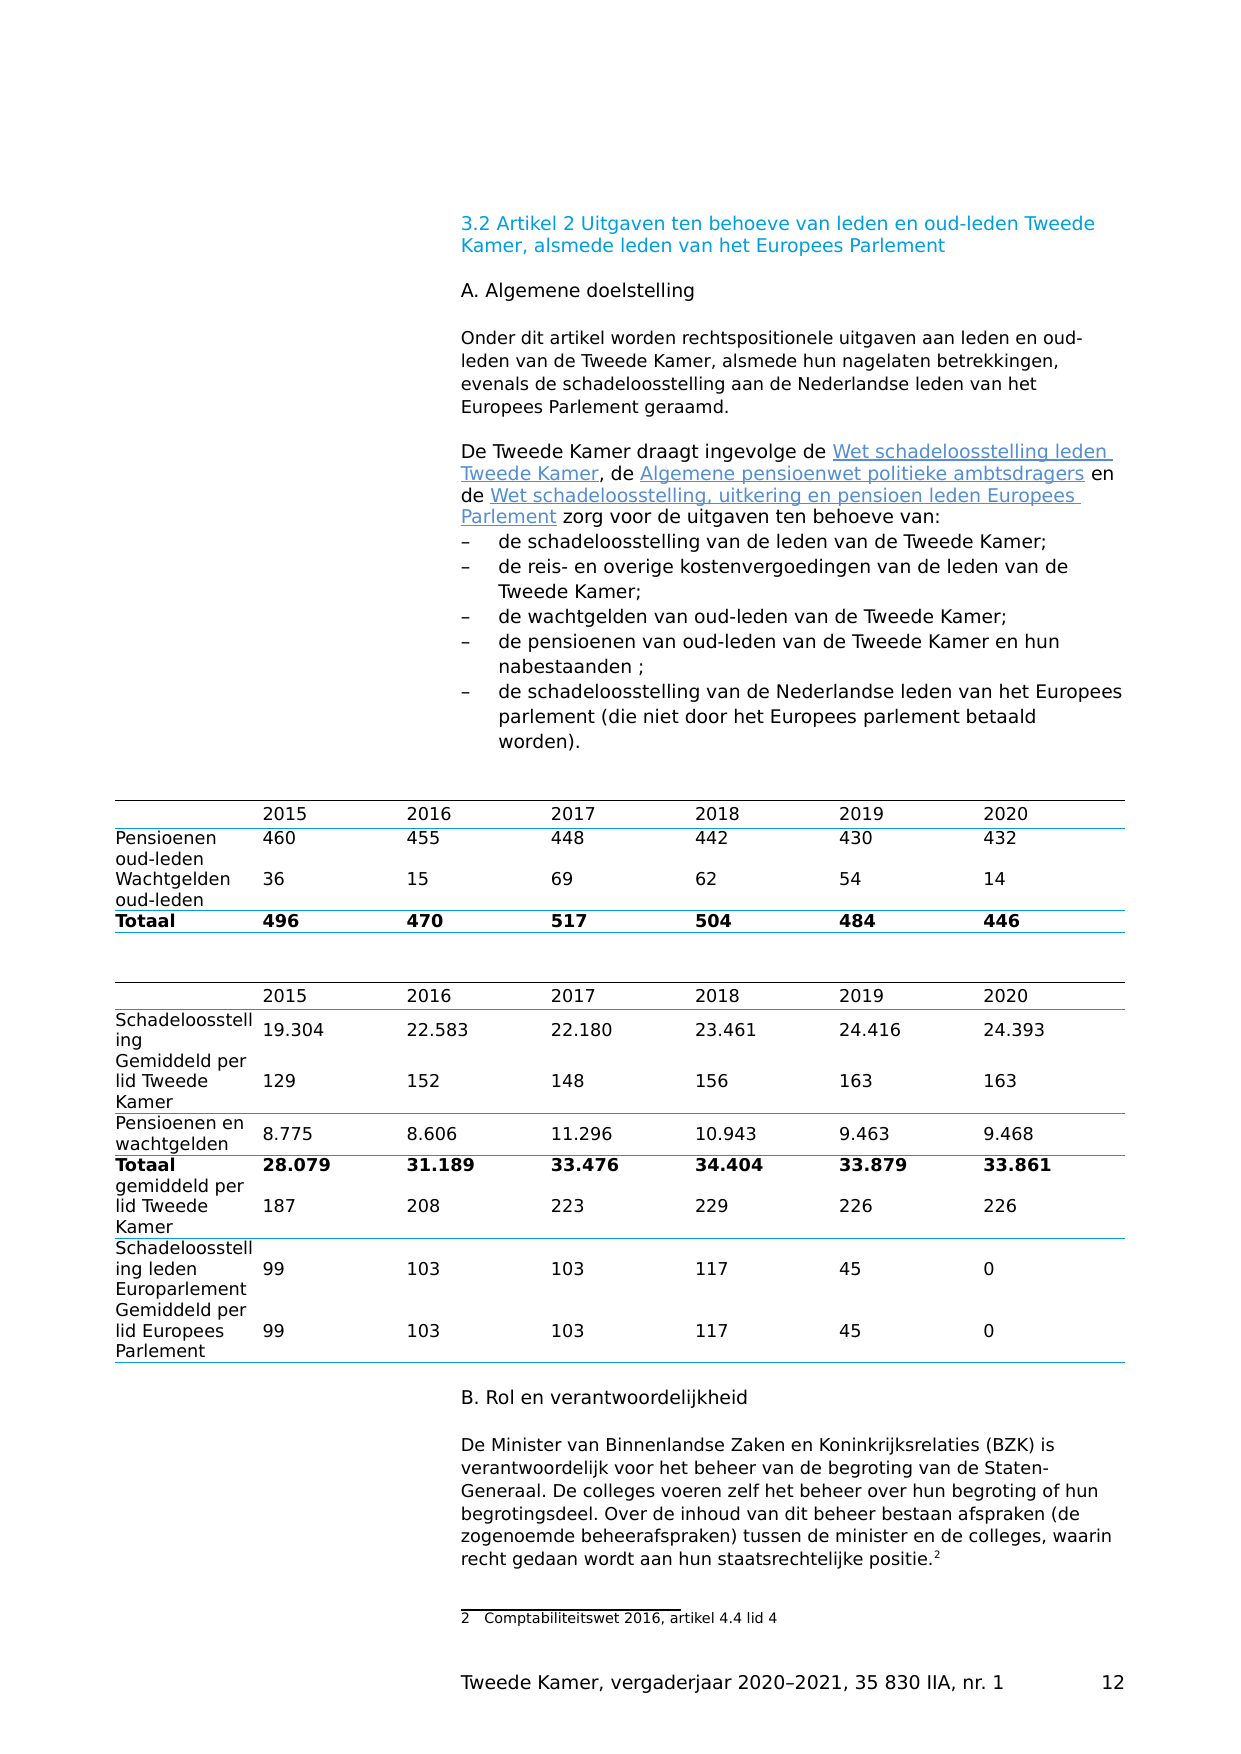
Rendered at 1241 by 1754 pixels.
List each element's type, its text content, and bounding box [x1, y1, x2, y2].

table_cell 23.461 [692, 1010, 836, 1051]
table_cell 446 [980, 911, 1125, 932]
table_cell 103 [548, 1239, 692, 1300]
title A. Algemene doelstelling [461, 280, 1125, 302]
table_cell 0 [980, 1300, 1125, 1362]
table_cell 148 [548, 1051, 692, 1113]
table_cell 0 [980, 1239, 1125, 1300]
table_cell 455 [404, 829, 548, 869]
table_cell 432 [980, 829, 1125, 869]
table_cell 33.861 [980, 1156, 1125, 1176]
text __Comptabiliteitswet 2016, artikel 4.4 lid 4 [461, 1610, 1125, 1627]
table_cell 11.296 [548, 1114, 692, 1154]
table_cell 517 [548, 911, 692, 932]
table_cell 163 [980, 1051, 1125, 1113]
table_cell Gemiddeld per lid Tweede Kamer [115, 1051, 259, 1113]
table_cell Schadeloosstelling leden Europarlement [115, 1239, 259, 1300]
table_cell 226 [836, 1176, 980, 1237]
table_cell 103 [548, 1300, 692, 1362]
table_cell 103 [404, 1239, 548, 1300]
table_cell 28.079 [259, 1156, 403, 1176]
table_cell 223 [548, 1176, 692, 1237]
list de schadeloosstelling van de leden van de Tweede Kamer; [461, 528, 1125, 553]
table_cell 117 [692, 1239, 836, 1300]
table_cell 22.180 [548, 1010, 692, 1051]
table_cell 99 [259, 1300, 403, 1362]
table_cell 470 [404, 911, 548, 932]
table_cell 33.879 [836, 1156, 980, 1176]
table_cell Totaal [115, 1156, 259, 1176]
table_cell 448 [548, 829, 692, 869]
table_cell Gemiddeld per lid Europees Parlement [115, 1300, 259, 1362]
table_cell 31.189 [404, 1156, 548, 1176]
table_cell 9.463 [836, 1114, 980, 1154]
table_cell 8.606 [404, 1114, 548, 1154]
table_cell 62 [692, 869, 836, 910]
table_cell 496 [259, 911, 403, 932]
table_cell 2018 [692, 983, 836, 1009]
table_cell 2016 [404, 983, 548, 1009]
table_cell [115, 983, 259, 1009]
list de pensioenen van oud-leden van de Tweede Kamer en hun nabestaanden ; [461, 628, 1125, 678]
table_cell 129 [259, 1051, 403, 1113]
table_cell 8.775 [259, 1114, 403, 1154]
title B. Rol en verantwoordelijkheid [461, 1387, 1125, 1409]
table_cell 45 [836, 1300, 980, 1362]
table_cell 99 [259, 1239, 403, 1300]
text De Tweede Kamer draagt ingevolge de Wet schadeloosstelling leden Tweede Kamer, de Algemene pensioenwet politieke ambtsdragers en de Wet schadeloosstelling, uitkering en pensioen leden Europees Parlement zorg voor de uitgaven ten behoeve van: [461, 441, 1125, 528]
table_cell 19.304 [259, 1010, 403, 1051]
table_cell gemiddeld per lid Tweede Kamer [115, 1176, 259, 1237]
list de reis- en overige kostenvergoedingen van de leden van de Tweede Kamer; [461, 553, 1125, 603]
table_cell Pensioenen oud-leden [115, 829, 259, 869]
table_header Tabel 4 Aantal deelgerechtigden pensioenen en wachtgelden oud-leden (x 1.000) [115, 775, 1125, 800]
table_header Tabel 5 Gemiddelde uitgaven per Kamerzetel (x 1.000) [115, 957, 1125, 982]
table_cell 2015 [259, 801, 403, 827]
table_cell 9.468 [980, 1114, 1125, 1154]
table_cell 103 [404, 1300, 548, 1362]
table_cell [115, 801, 259, 827]
table_cell 484 [836, 911, 980, 932]
table_cell Schadeloosstelling [115, 1010, 259, 1051]
table_cell 187 [259, 1176, 403, 1237]
table_cell 430 [836, 829, 980, 869]
title 3.2 Artikel 2 Uitgaven ten behoeve van leden en oud-leden Tweede Kamer, alsmede leden van het Europees Parlement [461, 213, 1125, 257]
table_cell 2020 [980, 801, 1125, 827]
table_cell 22.583 [404, 1010, 548, 1051]
list de schadeloosstelling van de Nederlandse leden van het Europees parlement (die niet door het Europees parlement betaald worden). [461, 678, 1125, 753]
table_cell 10.943 [692, 1114, 836, 1154]
table_cell 2015 [259, 983, 403, 1009]
table_cell 24.393 [980, 1010, 1125, 1051]
table_cell 2019 [836, 983, 980, 1009]
table_cell 2020 [980, 983, 1125, 1009]
text De Minister van Binnenlandse Zaken en Koninkrijksrelaties (BZK) is verantwoordelijk voor het beheer van de begroting van de Staten-Generaal. De colleges voeren zelf het beheer over hun begroting of hun begrotingsdeel. Over de inhoud van dit beheer bestaan afspraken (de zogenoemde beheerafspraken) tussen de minister en de colleges, waarin recht gedaan wordt aan hun staatsrechtelijke positie. [461, 1433, 1125, 1570]
table_cell Wachtgelden oud-leden [115, 869, 259, 910]
table_cell Totaal [115, 911, 259, 932]
table_cell 504 [692, 911, 836, 932]
table_cell 54 [836, 869, 980, 910]
table_cell 33.476 [548, 1156, 692, 1176]
text Onder dit artikel worden rechtspositionele uitgaven aan leden en oud-leden van de Tweede Kamer, alsmede hun nagelaten betrekkingen, evenals de schadeloosstelling aan de Nederlandse leden van het Europees Parlement geraamd. [461, 326, 1125, 418]
table_cell 2019 [836, 801, 980, 827]
table_cell 152 [404, 1051, 548, 1113]
table_cell 69 [548, 869, 692, 910]
table_cell 460 [259, 829, 403, 869]
table_cell 34.404 [692, 1156, 836, 1176]
table_cell 156 [692, 1051, 836, 1113]
table_cell 15 [404, 869, 548, 910]
table_cell 226 [980, 1176, 1125, 1237]
table_cell 24.416 [836, 1010, 980, 1051]
table_cell 2017 [548, 801, 692, 827]
table_cell 2016 [404, 801, 548, 827]
table_cell 442 [692, 829, 836, 869]
list de wachtgelden van oud-leden van de Tweede Kamer; [461, 603, 1125, 628]
table_cell Pensioenen en wachtgelden [115, 1114, 259, 1154]
table_cell 14 [980, 869, 1125, 910]
table_cell 163 [836, 1051, 980, 1113]
table_cell 229 [692, 1176, 836, 1237]
table_cell 208 [404, 1176, 548, 1237]
table_cell 2017 [548, 983, 692, 1009]
table_cell 117 [692, 1300, 836, 1362]
table_cell 45 [836, 1239, 980, 1300]
table_cell 2018 [692, 801, 836, 827]
table_cell 36 [259, 869, 403, 910]
